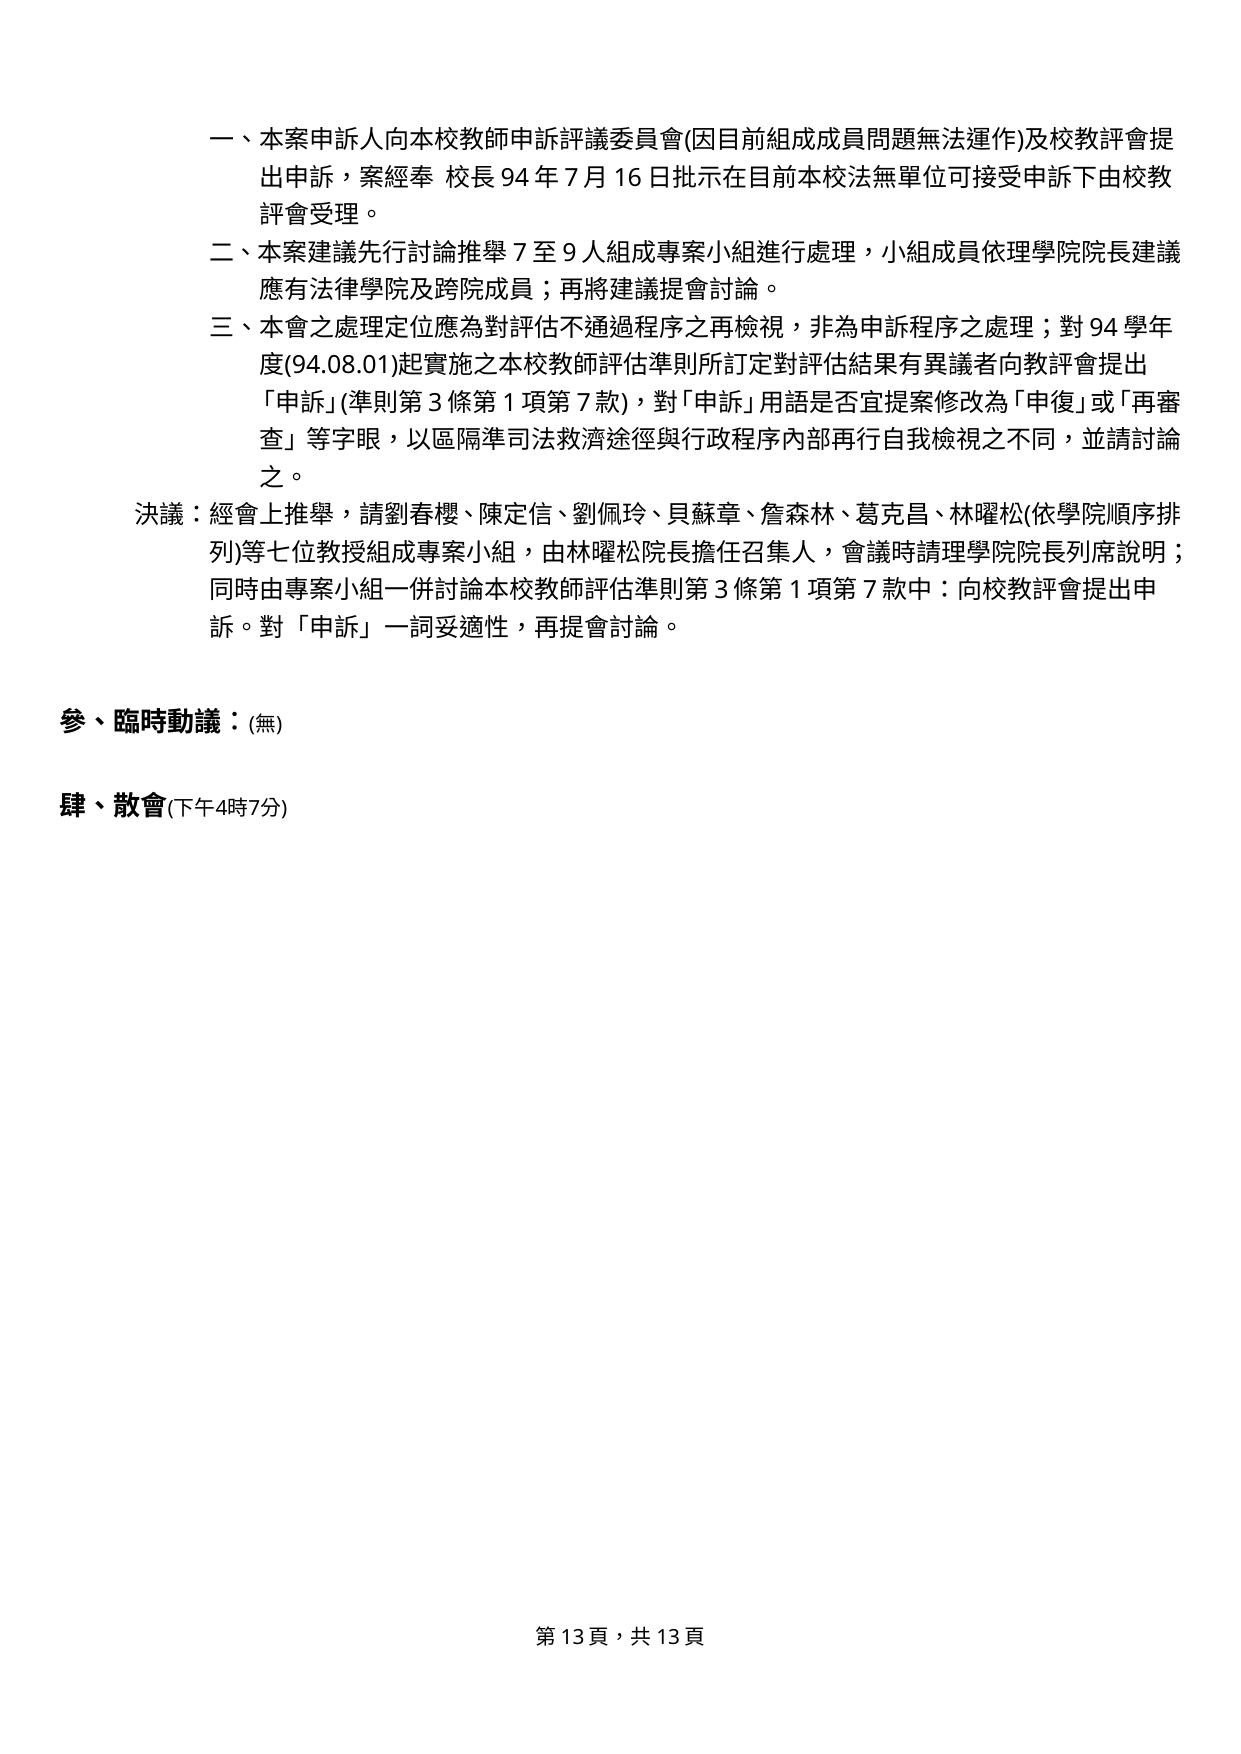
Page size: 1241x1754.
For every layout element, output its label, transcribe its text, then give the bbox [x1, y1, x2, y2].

text 二、本案建議先行討論推舉7至9人組成專案小組進行處理，小組成員依理學院院長建議應有法律學院及跨院成員；再將建議提會討論。 [209, 232, 1181, 307]
text 三、本會之處理定位應為對評估不通過程序之再檢視，非為申訴程序之處理；對94學年度(94.08.01)起實施之本校教師評估準則所訂定對評估結果有異議者向教評會提出「申訴」(準則第3條第1項第7款)，對「申訴」用語是否宜提案修改為「申復」或「再審查」等字眼，以區隔準司法救濟途徑與行政程序內部再行自我檢視之不同，並請討論之。 [209, 307, 1181, 494]
text 肆、散會(下午4時7分) [59, 766, 1181, 841]
text 參、臨時動議︰(無) [59, 682, 1181, 757]
text 一、本案申訴人向本校教師申訴評議委員會(因目前組成成員問題無法運作)及校教評會提出申訴，案經奉 校長94年7月16日批示在目前本校法無單位可接受申訴下由校教評會受理。 [209, 119, 1181, 232]
text 決議：經會上推舉，請劉春櫻、陳定信、劉佩玲、貝蘇章、詹森林、葛克昌、林曜松(依學院順序排列)等七位教授組成專案小組，由林曜松院長擔任召集人，會議時請理學院院長列席說明；同時由專案小組一併討論本校教師評估準則第3條第1項第7款中：向校教評會提出申訴。對「申訴」一詞妥適性，再提會討論。 [134, 494, 1181, 644]
